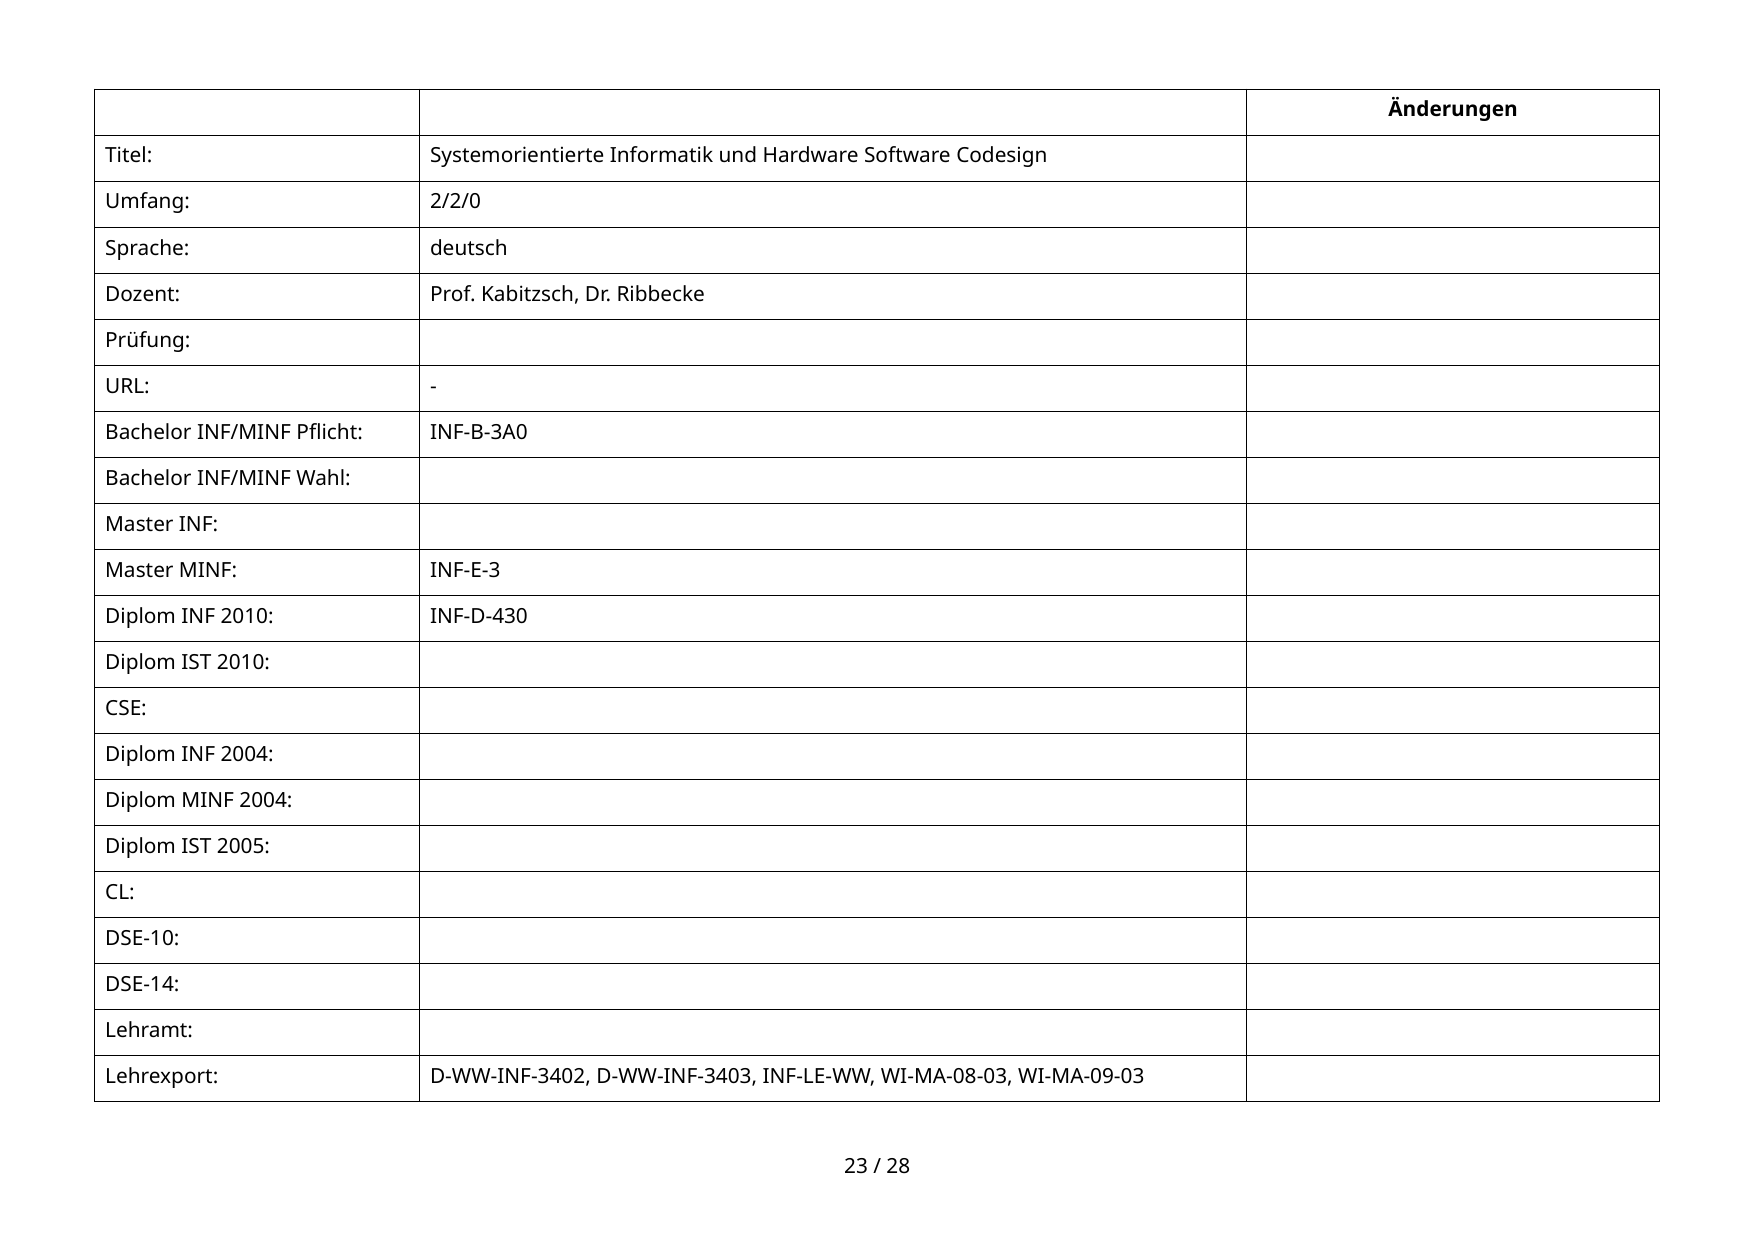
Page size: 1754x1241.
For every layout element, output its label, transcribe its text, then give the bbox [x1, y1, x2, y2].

table_cell [1247, 412, 1659, 457]
table_cell [1247, 596, 1659, 641]
table_cell [1247, 320, 1659, 365]
table_cell [1247, 504, 1659, 549]
table_cell deutsch [420, 228, 1246, 273]
table_cell [1247, 642, 1659, 687]
table_cell Diplom INF 2010: [95, 596, 419, 641]
table_cell Bachelor INF/MINF Pflicht: [95, 412, 419, 457]
table_cell Master INF: [95, 504, 419, 549]
table_cell D-WW-INF-3402, D-WW-INF-3403, INF-LE-WW, WI-MA-08-03, WI-MA-09-03 [420, 1056, 1246, 1101]
table_cell [420, 826, 1246, 871]
table_cell [1247, 274, 1659, 319]
table_cell [1247, 458, 1659, 503]
table_cell INF-D-430 [420, 596, 1246, 641]
table_cell Diplom INF 2004: [95, 734, 419, 779]
table_cell Bachelor INF/MINF Wahl: [95, 458, 419, 503]
table_cell 2/2/0 [420, 182, 1246, 227]
table_cell Diplom IST 2005: [95, 826, 419, 871]
table_cell Systemorientierte Informatik und Hardware Software Codesign [420, 136, 1246, 181]
table_cell [1247, 964, 1659, 1009]
table_cell [1247, 918, 1659, 963]
table_cell [1247, 1056, 1659, 1101]
table_cell INF-B-3A0 [420, 412, 1246, 457]
table_cell [1247, 550, 1659, 595]
table_cell CSE: [95, 688, 419, 733]
table_cell [1247, 228, 1659, 273]
table_cell [420, 872, 1246, 917]
table_cell [420, 320, 1246, 365]
table_cell Umfang: [95, 182, 419, 227]
table_cell [1247, 780, 1659, 825]
table_cell [420, 688, 1246, 733]
table_cell CL: [95, 872, 419, 917]
table_cell [420, 458, 1246, 503]
table_cell [420, 642, 1246, 687]
table_cell Diplom IST 2010: [95, 642, 419, 687]
table_cell [420, 780, 1246, 825]
table_cell Dozent: [95, 274, 419, 319]
table_header [95, 90, 419, 134]
table_cell Diplom MINF 2004: [95, 780, 419, 825]
table_cell [1247, 688, 1659, 733]
table_cell [420, 1010, 1246, 1055]
table_cell [1247, 872, 1659, 917]
table_header [420, 90, 1246, 134]
table_cell [1247, 136, 1659, 181]
table_cell Prüfung: [95, 320, 419, 365]
table_cell INF-E-3 [420, 550, 1246, 595]
table_cell Titel: [95, 136, 419, 181]
table_cell [1247, 1010, 1659, 1055]
table_header Änderungen [1247, 90, 1659, 134]
table_cell - [420, 366, 1246, 411]
table_cell Prof. Kabitzsch, Dr. Ribbecke [420, 274, 1246, 319]
table_cell [420, 504, 1246, 549]
table_cell Sprache: [95, 228, 419, 273]
table_cell [1247, 182, 1659, 227]
table_cell [1247, 734, 1659, 779]
table_cell [1247, 366, 1659, 411]
table_cell [420, 918, 1246, 963]
table_cell [420, 964, 1246, 1009]
table_cell Lehrexport: [95, 1056, 419, 1101]
table_cell DSE-14: [95, 964, 419, 1009]
table_cell [420, 734, 1246, 779]
table_cell [1247, 826, 1659, 871]
table_cell Lehramt: [95, 1010, 419, 1055]
table_cell DSE-10: [95, 918, 419, 963]
table_cell Master MINF: [95, 550, 419, 595]
table_cell URL: [95, 366, 419, 411]
